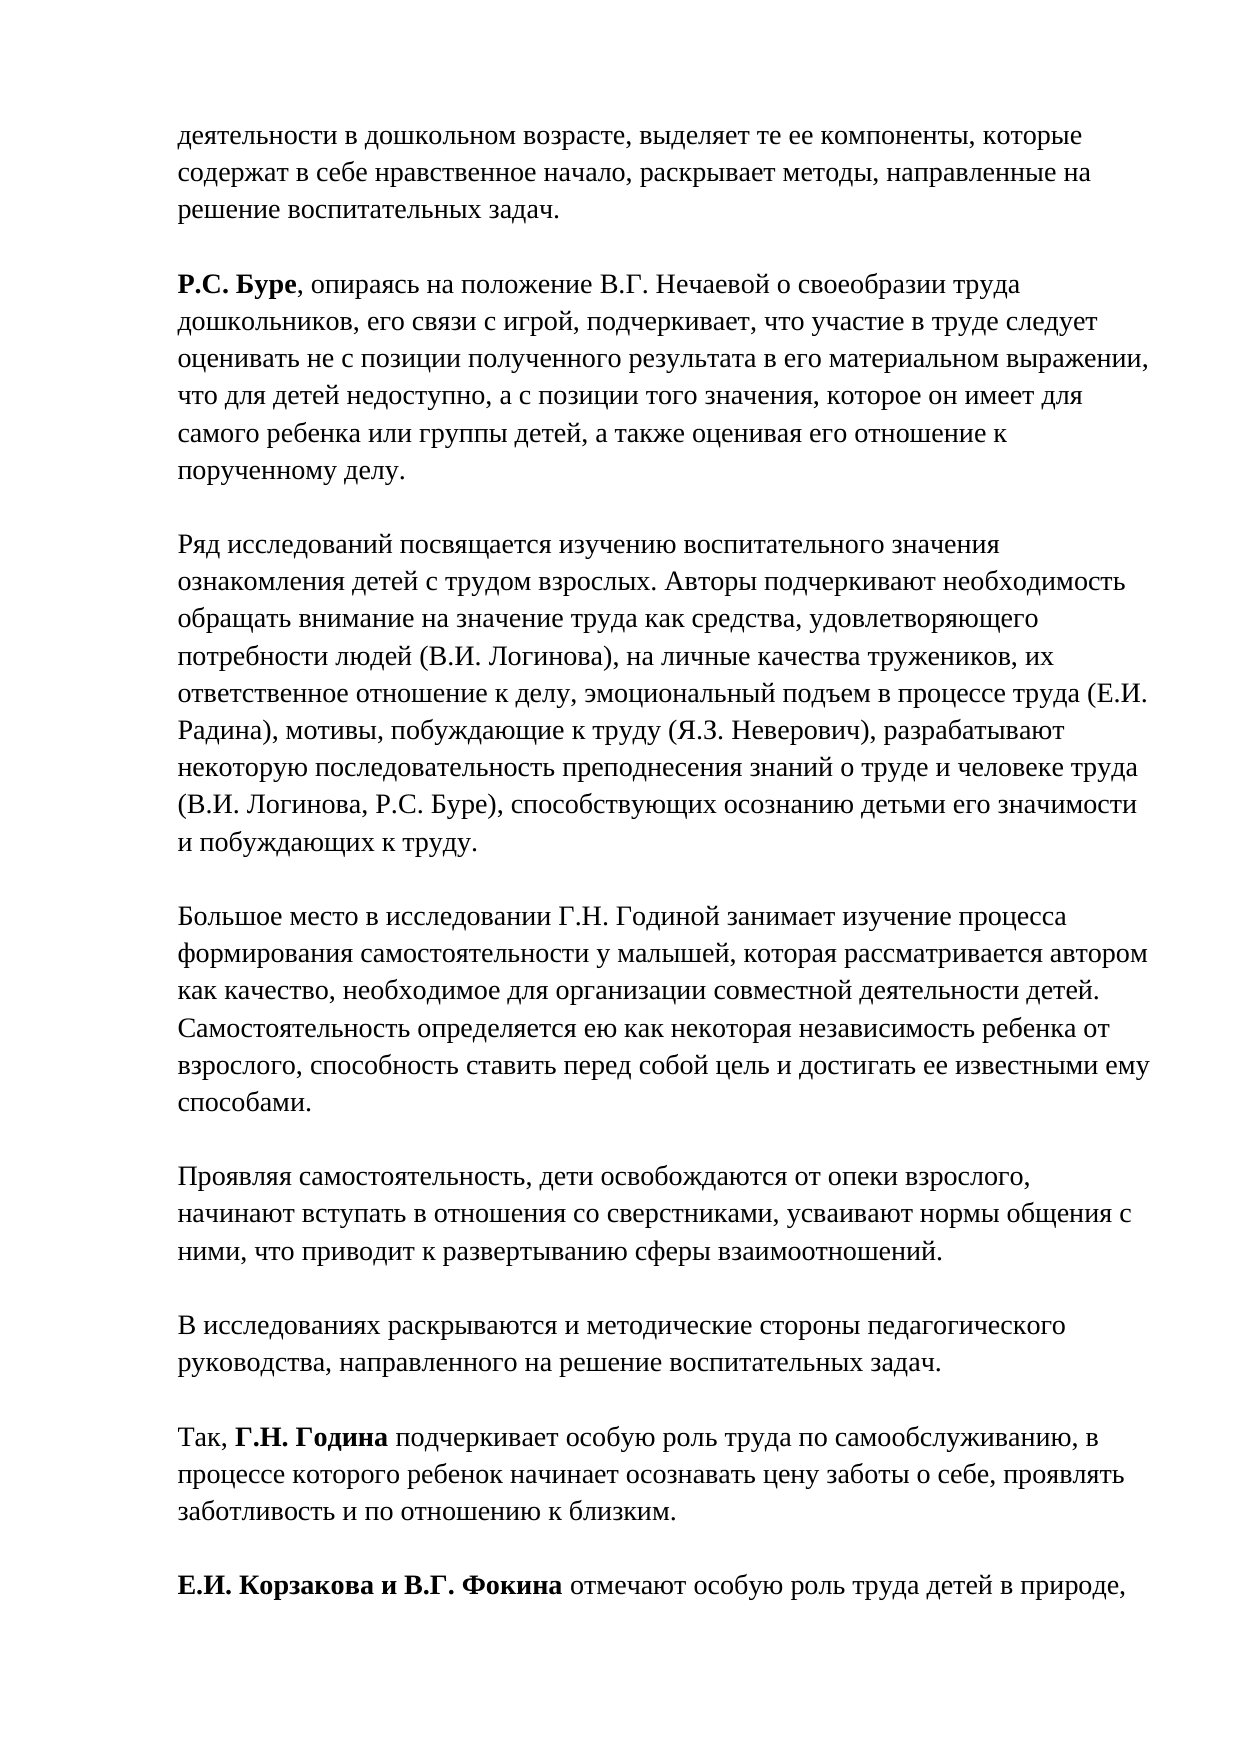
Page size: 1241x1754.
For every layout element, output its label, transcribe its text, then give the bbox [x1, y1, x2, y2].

text деятельности в дошкольном возрасте, выделяет те ее компоненты, которые содержат в себе нравственное начало, раскрывает методы, направленные на решение воспитательных задач. Р.С. Буре, опираясь на положение В.Г. Нечаевой о своеобразии труда дошкольников, его связи с игрой, подчеркивает, что участие в труде следует оценивать не с позиции полученного результата в его материальном выражении, что для детей недоступно, а с позиции того значения, которое он имеет для самого ребенка или группы детей, а также оценивая его отношение к порученному делу. Ряд исследований посвящается изучению воспитательного значения ознакомления детей с трудом взрослых. Авторы подчеркивают необходимость обращать внимание на значение труда как средства, удовлетворяющего потребности людей (В.И. Логинова), на личные качества тружеников, их ответственное отношение к делу, эмоциональный подъем в процессе труда (Е.И. Радина), мотивы, побуждающие к труду (Я.З. Неверович), разрабатывают некоторую последовательность преподнесения знаний о труде и человеке труда (В.И. Логинова, Р.С. Буре), способствующих осознанию детьми его значимости и побуждающих к труду. Большое место в исследовании Г.Н. Годиной занимает изучение процесса формирования самостоятельности у малышей, которая рассматривается автором как качество, необходимое для организации совместной деятельности детей. Самостоятельность определяется ею как некоторая независимость ребенка от взрослого, способность ставить перед собой цель и достигать ее известными ему способами. Проявляя самостоятельность, дети освобождаются от опеки взрослого, начинают вступать в отношения со сверстниками, усваивают нормы общения с ними, что приводит к развертыванию сферы взаимоотношений. В исследованиях раскрываются и методические стороны педагогического руководства, направленного на решение воспитательных задач. Так, Г.Н. Година подчеркивает особую роль труда по самообслуживанию, в процессе которого ребенок начинает осознавать цену заботы о себе, проявлять заботливость и по отношению к близким. Е.И. Корзакова и В.Г. Фокина отмечают особую роль труда детей в природе, [177, 118, 1152, 1601]
